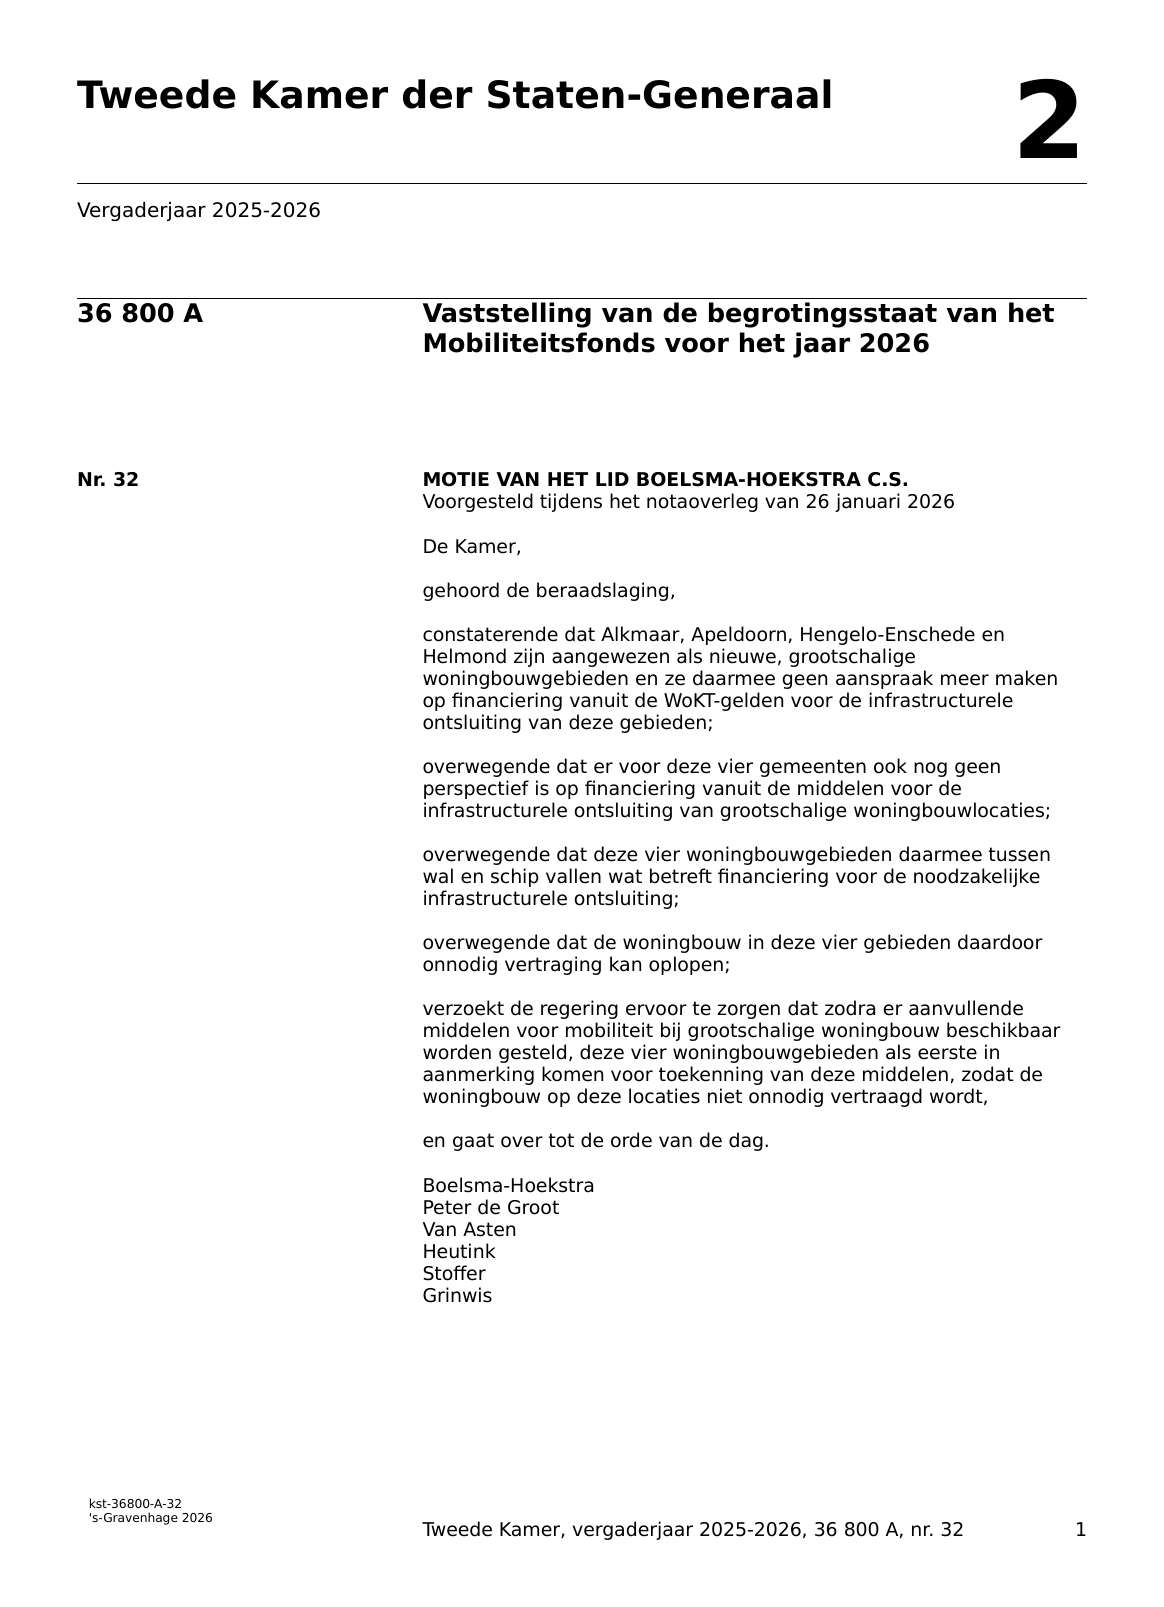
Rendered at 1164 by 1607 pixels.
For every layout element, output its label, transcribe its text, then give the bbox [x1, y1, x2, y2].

text 's-Gravenhage 2026 [88, 1511, 323, 1525]
table_header Tweede Kamer der Staten-Generaal [77, 59, 886, 183]
text Heutink [422, 1241, 1087, 1262]
text Voorgesteld tijdens het notaoverleg van 26 januari 2026 [422, 491, 1087, 513]
text constaterende dat Alkmaar, Apeldoorn, Hengelo-Enschede en Helmond zijn aangewezen als nieuwe, grootschalige woningbouwgebieden en ze daarmee geen aanspraak meer maken op financiering vanuit de WoKT-gelden voor de infrastructurele ontsluiting van deze gebieden; [422, 624, 1087, 734]
text Grinwis [422, 1284, 1087, 1306]
text Van Asten [422, 1218, 1087, 1241]
text kst-36800-A-32 [88, 1497, 323, 1511]
text overwegende dat deze vier woningbouwgebieden daarmee tussen wal en schip vallen wat betreft financiering voor de noodzakelijke infrastructurele ontsluiting; [422, 844, 1087, 910]
table_cell Vergaderjaar 2025-2026 [77, 184, 1087, 298]
subtitle Nr. 32 MOTIE VAN HET LID BOELSMA-HOEKSTRA C.S. [77, 469, 1087, 491]
table_header 2 [886, 59, 1087, 183]
text Peter de Groot [422, 1197, 1087, 1218]
text Boelsma-Hoekstra [422, 1174, 1087, 1197]
text overwegende dat de woningbouw in deze vier gebieden daardoor onnodig vertraging kan oplopen; [422, 932, 1087, 976]
text en gaat over tot de orde van de dag. [422, 1130, 1087, 1152]
text overwegende dat er voor deze vier gemeenten ook nog geen perspectief is op financiering vanuit de middelen voor de infrastructurele ontsluiting van grootschalige woningbouwlocaties; [422, 756, 1087, 822]
text gehoord de beraadslaging, [422, 580, 1087, 602]
text verzoekt de regering ervoor te zorgen dat zodra er aanvullende middelen voor mobiliteit bij grootschalige woningbouw beschikbaar worden gesteld, deze vier woningbouwgebieden als eerste in aanmerking komen voor toekenning van deze middelen, zodat de woningbouw op deze locaties niet onnodig vertraagd wordt, [422, 998, 1087, 1108]
text De Kamer, [422, 536, 1087, 557]
text Stoffer [422, 1262, 1087, 1284]
subtitle 36 800 A Vaststelling van de begrotingsstaat van het Mobiliteitsfonds voor het jaar 2026 [77, 299, 1087, 358]
